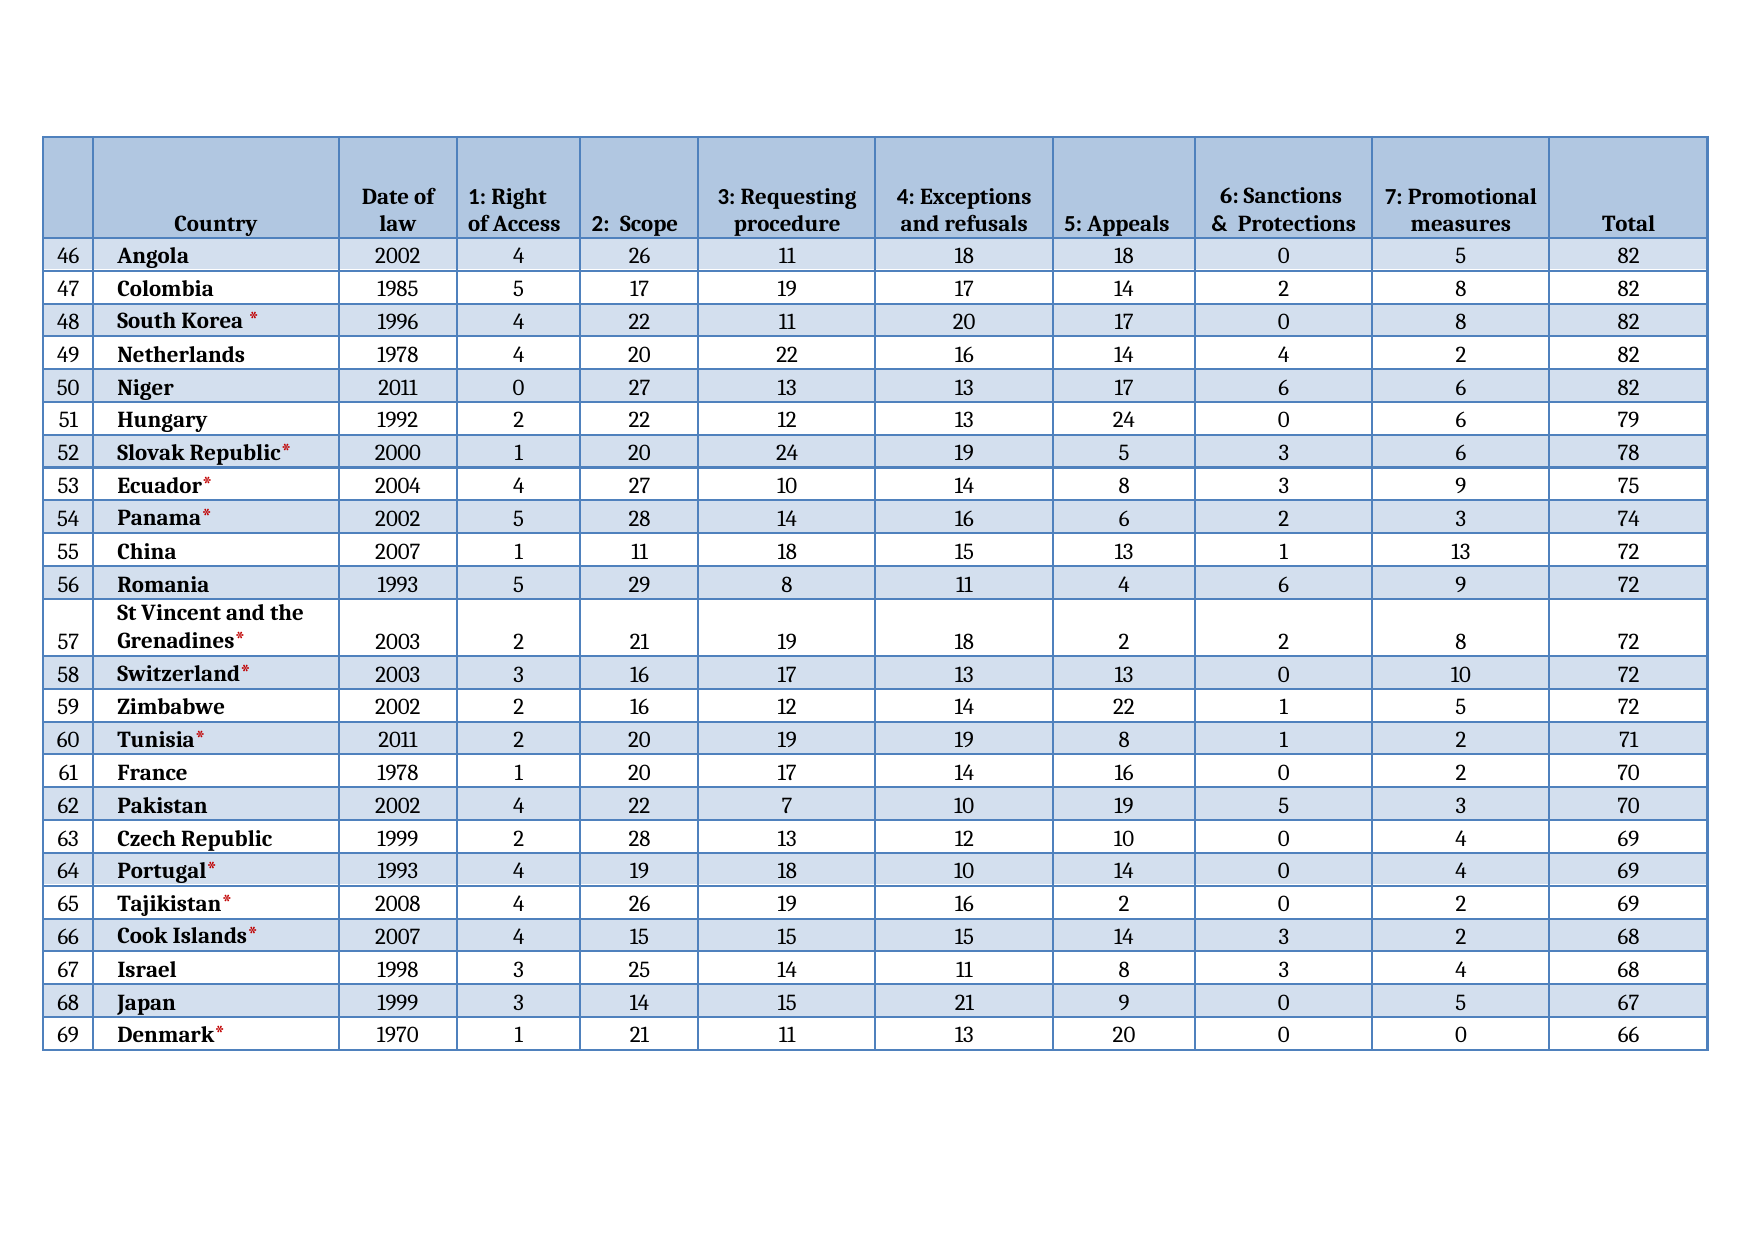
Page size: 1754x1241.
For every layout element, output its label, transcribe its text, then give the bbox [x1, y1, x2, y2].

table_cell 15 [699, 920, 874, 950]
table_cell 2 [458, 403, 579, 434]
table_cell 3 [458, 985, 579, 1016]
table_cell 67 [1550, 985, 1706, 1016]
table_cell 0 [1196, 985, 1371, 1016]
table_cell 67 [44, 952, 92, 983]
table_cell 69 [1550, 854, 1706, 884]
table_cell 4 [458, 469, 579, 499]
table_cell 27 [581, 469, 697, 499]
table_cell 5 [1196, 788, 1371, 819]
table_cell 6 [1373, 370, 1548, 401]
table_cell Angola [94, 239, 338, 269]
table_cell 10 [699, 469, 874, 499]
table_cell 11 [699, 239, 874, 269]
table_cell 2 [458, 690, 579, 721]
table_cell 18 [876, 239, 1052, 269]
table_cell 19 [1054, 788, 1194, 819]
table_cell 19 [699, 887, 874, 917]
table_cell 11 [699, 1018, 874, 1049]
table_cell 17 [1054, 305, 1194, 335]
table_cell Niger [94, 370, 338, 401]
table_cell Denmark* [94, 1018, 338, 1049]
table_cell 13 [876, 403, 1052, 434]
table_cell 75 [1550, 469, 1706, 499]
table_cell 2 [1196, 600, 1371, 655]
table_cell South Korea * [94, 305, 338, 335]
table_cell 5 [1054, 436, 1194, 466]
table_cell 21 [876, 985, 1052, 1016]
table_cell 25 [581, 952, 697, 983]
table_cell 2002 [340, 788, 456, 819]
table_cell 6: Sanctions & Protections [1196, 138, 1371, 237]
table_cell 1985 [340, 272, 456, 302]
table_cell 22 [699, 337, 874, 368]
table_cell 9 [1373, 469, 1548, 499]
table_cell 64 [44, 854, 92, 884]
table_cell 19 [876, 436, 1052, 466]
table_cell Romania [94, 567, 338, 598]
table_cell 19 [699, 600, 874, 655]
table_cell 1 [1196, 723, 1371, 753]
table_cell 1 [458, 755, 579, 786]
table_cell 1992 [340, 403, 456, 434]
table_cell 5 [458, 567, 579, 598]
table_cell 11 [581, 534, 697, 565]
table_cell 69 [1550, 887, 1706, 917]
table_cell 2 [1373, 723, 1548, 753]
table_cell 68 [1550, 952, 1706, 983]
table_cell 6 [1373, 436, 1548, 466]
table_cell 18 [1054, 239, 1194, 269]
table_cell 17 [876, 272, 1052, 302]
table_cell 20 [581, 436, 697, 466]
table_cell 3 [1373, 788, 1548, 819]
table_cell 11 [699, 305, 874, 335]
table_cell 82 [1550, 305, 1706, 335]
table_cell Tajikistan* [94, 887, 338, 917]
table_cell 68 [44, 985, 92, 1016]
table_cell 1999 [340, 821, 456, 852]
table_cell 68 [1550, 920, 1706, 950]
table_cell 4: Exceptions and refusals [876, 138, 1052, 237]
table_cell 9 [1054, 985, 1194, 1016]
table_cell 14 [581, 985, 697, 1016]
table_cell 1998 [340, 952, 456, 983]
table_cell 2002 [340, 501, 456, 532]
table_cell 8 [699, 567, 874, 598]
table_cell 1999 [340, 985, 456, 1016]
table_cell 14 [1054, 337, 1194, 368]
table_cell 46 [44, 239, 92, 269]
table_cell 2 [1373, 887, 1548, 917]
table_cell 0 [1196, 854, 1371, 884]
table_cell 3: Requesting procedure [699, 138, 874, 237]
table_cell 2003 [340, 600, 456, 655]
table_cell 1: Right of Access [458, 138, 579, 237]
table_cell 69 [44, 1018, 92, 1049]
table_cell 0 [1196, 821, 1371, 852]
table_cell 4 [1373, 821, 1548, 852]
table_cell 50 [44, 370, 92, 401]
table_cell 20 [581, 337, 697, 368]
table_cell 49 [44, 337, 92, 368]
table_cell 2 [1054, 600, 1194, 655]
table_cell Pakistan [94, 788, 338, 819]
table_cell 61 [44, 755, 92, 786]
table_cell 8 [1054, 723, 1194, 753]
table_cell 3 [1196, 469, 1371, 499]
table_cell 59 [44, 690, 92, 721]
table_cell 66 [1550, 1018, 1706, 1049]
table_cell 72 [1550, 567, 1706, 598]
table_cell [44, 138, 92, 237]
table_cell 20 [1054, 1018, 1194, 1049]
table_cell Slovak Republic* [94, 436, 338, 466]
table_cell 70 [1550, 755, 1706, 786]
table_cell 2007 [340, 920, 456, 950]
table_cell 1 [1196, 534, 1371, 565]
table_cell 5 [458, 501, 579, 532]
table_cell 4 [1196, 337, 1371, 368]
table_cell 7 [699, 788, 874, 819]
table_cell 74 [1550, 501, 1706, 532]
table_cell 0 [1373, 1018, 1548, 1049]
table_cell 3 [458, 657, 579, 688]
table_cell Israel [94, 952, 338, 983]
table_cell 19 [876, 723, 1052, 753]
table_cell 1 [458, 534, 579, 565]
table_cell 24 [699, 436, 874, 466]
table_cell 27 [581, 370, 697, 401]
table_cell 2008 [340, 887, 456, 917]
table_cell 2004 [340, 469, 456, 499]
table_cell 2000 [340, 436, 456, 466]
table_cell 16 [876, 887, 1052, 917]
table_cell 0 [1196, 305, 1371, 335]
table_cell 48 [44, 305, 92, 335]
table_cell 18 [699, 534, 874, 565]
table_cell Ecuador* [94, 469, 338, 499]
table_cell 2002 [340, 690, 456, 721]
table_cell 72 [1550, 690, 1706, 721]
table_cell 0 [458, 370, 579, 401]
table_cell 1 [458, 436, 579, 466]
table_cell 17 [699, 657, 874, 688]
table_cell 2011 [340, 723, 456, 753]
table_cell 53 [44, 469, 92, 499]
table_cell 13 [699, 370, 874, 401]
table_cell 22 [581, 305, 697, 335]
table_cell 82 [1550, 239, 1706, 269]
table_cell 26 [581, 887, 697, 917]
table_cell 16 [876, 501, 1052, 532]
table_cell Hungary [94, 403, 338, 434]
table_cell 3 [458, 952, 579, 983]
table_cell 65 [44, 887, 92, 917]
table_cell 14 [876, 690, 1052, 721]
table_cell 10 [1054, 821, 1194, 852]
table_cell 17 [581, 272, 697, 302]
table_cell 0 [1196, 403, 1371, 434]
table_cell Japan [94, 985, 338, 1016]
table_cell 2 [458, 723, 579, 753]
table_cell 0 [1196, 1018, 1371, 1049]
table_cell 51 [44, 403, 92, 434]
table_cell 5 [1373, 985, 1548, 1016]
table_cell 4 [1373, 854, 1548, 884]
table_cell 72 [1550, 534, 1706, 565]
table_cell 6 [1196, 567, 1371, 598]
table_cell 0 [1196, 239, 1371, 269]
table_cell 6 [1196, 370, 1371, 401]
table_cell 1996 [340, 305, 456, 335]
table_cell 3 [1196, 436, 1371, 466]
table_cell 4 [1373, 952, 1548, 983]
table_cell 66 [44, 920, 92, 950]
table_cell 4 [458, 239, 579, 269]
table_cell Country [94, 138, 338, 237]
table_cell 0 [1196, 657, 1371, 688]
table_cell 22 [1054, 690, 1194, 721]
table_cell 2011 [340, 370, 456, 401]
table_cell 18 [876, 600, 1052, 655]
table_cell 10 [1373, 657, 1548, 688]
table_cell 72 [1550, 600, 1706, 655]
table_cell 3 [1373, 501, 1548, 532]
table_cell 14 [699, 501, 874, 532]
table_cell 26 [581, 239, 697, 269]
table_cell 11 [876, 952, 1052, 983]
table_cell 13 [1054, 657, 1194, 688]
table_cell 17 [699, 755, 874, 786]
table_cell 4 [458, 788, 579, 819]
table_cell 19 [581, 854, 697, 884]
table_cell 12 [876, 821, 1052, 852]
table_cell 62 [44, 788, 92, 819]
table_cell 5 [1373, 690, 1548, 721]
table_cell Cook Islands* [94, 920, 338, 950]
table_cell 3 [1196, 952, 1371, 983]
table_cell France [94, 755, 338, 786]
table_cell Switzerland* [94, 657, 338, 688]
table_cell 18 [699, 854, 874, 884]
table_cell 70 [1550, 788, 1706, 819]
table_cell 16 [581, 657, 697, 688]
table_cell 20 [876, 305, 1052, 335]
table_cell Total [1550, 138, 1706, 237]
table_cell 1978 [340, 755, 456, 786]
table_cell 29 [581, 567, 697, 598]
table_cell 2003 [340, 657, 456, 688]
table_cell 0 [1196, 755, 1371, 786]
table_cell 21 [581, 600, 697, 655]
table_cell 13 [876, 657, 1052, 688]
table_cell 4 [1054, 567, 1194, 598]
table_cell 1993 [340, 854, 456, 884]
table_cell Czech Republic [94, 821, 338, 852]
table_cell 1 [1196, 690, 1371, 721]
table_cell Colombia [94, 272, 338, 302]
table_cell 8 [1373, 600, 1548, 655]
table_cell 63 [44, 821, 92, 852]
table_cell 78 [1550, 436, 1706, 466]
table_cell 2 [458, 600, 579, 655]
table_cell 17 [1054, 370, 1194, 401]
table_cell 8 [1054, 469, 1194, 499]
table_cell 28 [581, 501, 697, 532]
table_cell 5 [1373, 239, 1548, 269]
table_cell 12 [699, 403, 874, 434]
table_cell 28 [581, 821, 697, 852]
table_cell 19 [699, 272, 874, 302]
table_cell 16 [876, 337, 1052, 368]
table_cell 6 [1373, 403, 1548, 434]
table_cell 2007 [340, 534, 456, 565]
table_cell 4 [458, 887, 579, 917]
table_cell 20 [581, 755, 697, 786]
table_cell 13 [1373, 534, 1548, 565]
table_cell 58 [44, 657, 92, 688]
table_cell 5: Appeals [1054, 138, 1194, 237]
table_cell 13 [1054, 534, 1194, 565]
table_cell 6 [1054, 501, 1194, 532]
table_cell 72 [1550, 657, 1706, 688]
table_cell 2 [1373, 755, 1548, 786]
table_cell 14 [1054, 854, 1194, 884]
table_cell Netherlands [94, 337, 338, 368]
table_cell 13 [876, 1018, 1052, 1049]
table_cell 16 [581, 690, 697, 721]
table_cell 13 [876, 370, 1052, 401]
table_cell Panama* [94, 501, 338, 532]
table_cell 5 [458, 272, 579, 302]
table_cell 20 [581, 723, 697, 753]
table_cell 4 [458, 920, 579, 950]
table_cell 21 [581, 1018, 697, 1049]
table_cell 60 [44, 723, 92, 753]
table_cell 4 [458, 337, 579, 368]
table_cell 15 [876, 534, 1052, 565]
table_cell 4 [458, 854, 579, 884]
table_cell 12 [699, 690, 874, 721]
table_cell 1978 [340, 337, 456, 368]
table_cell 57 [44, 600, 92, 655]
table_cell 8 [1373, 272, 1548, 302]
table_cell 2 [458, 821, 579, 852]
table_cell 0 [1196, 887, 1371, 917]
table_cell 82 [1550, 272, 1706, 302]
table_cell 71 [1550, 723, 1706, 753]
table_cell 15 [876, 920, 1052, 950]
table_cell 1993 [340, 567, 456, 598]
table_cell 15 [581, 920, 697, 950]
table_cell 9 [1373, 567, 1548, 598]
table_cell St Vincent and the Grenadines* [94, 600, 338, 655]
table_cell 69 [1550, 821, 1706, 852]
table_cell 14 [1054, 920, 1194, 950]
table_cell 22 [581, 403, 697, 434]
table_cell 54 [44, 501, 92, 532]
table_cell 2: Scope [581, 138, 697, 237]
table_cell 14 [876, 755, 1052, 786]
table_cell 2 [1054, 887, 1194, 917]
table_cell Portugal* [94, 854, 338, 884]
table_cell 14 [876, 469, 1052, 499]
table_cell 82 [1550, 370, 1706, 401]
table_cell 15 [699, 985, 874, 1016]
table_cell Zimbabwe [94, 690, 338, 721]
table_cell 47 [44, 272, 92, 302]
table_cell 79 [1550, 403, 1706, 434]
table_cell 55 [44, 534, 92, 565]
table_cell 22 [581, 788, 697, 819]
table_cell 2 [1196, 272, 1371, 302]
table_cell 1970 [340, 1018, 456, 1049]
table_cell 10 [876, 788, 1052, 819]
table_cell 52 [44, 436, 92, 466]
table_cell 2 [1373, 920, 1548, 950]
table_cell 14 [1054, 272, 1194, 302]
table_cell 56 [44, 567, 92, 598]
table_cell China [94, 534, 338, 565]
table_cell 7: Promotional measures [1373, 138, 1548, 237]
table_cell 24 [1054, 403, 1194, 434]
table_cell Date of law [340, 138, 456, 237]
table_cell 2002 [340, 239, 456, 269]
table_cell 13 [699, 821, 874, 852]
table_cell 16 [1054, 755, 1194, 786]
table_cell 3 [1196, 920, 1371, 950]
table_cell Tunisia* [94, 723, 338, 753]
table_cell 82 [1550, 337, 1706, 368]
table_cell 8 [1054, 952, 1194, 983]
table_cell 2 [1373, 337, 1548, 368]
table_cell 2 [1196, 501, 1371, 532]
table_cell 8 [1373, 305, 1548, 335]
table_cell 1 [458, 1018, 579, 1049]
table_cell 4 [458, 305, 579, 335]
table_cell 14 [699, 952, 874, 983]
table_cell 11 [876, 567, 1052, 598]
table_cell 10 [876, 854, 1052, 884]
table_cell 19 [699, 723, 874, 753]
